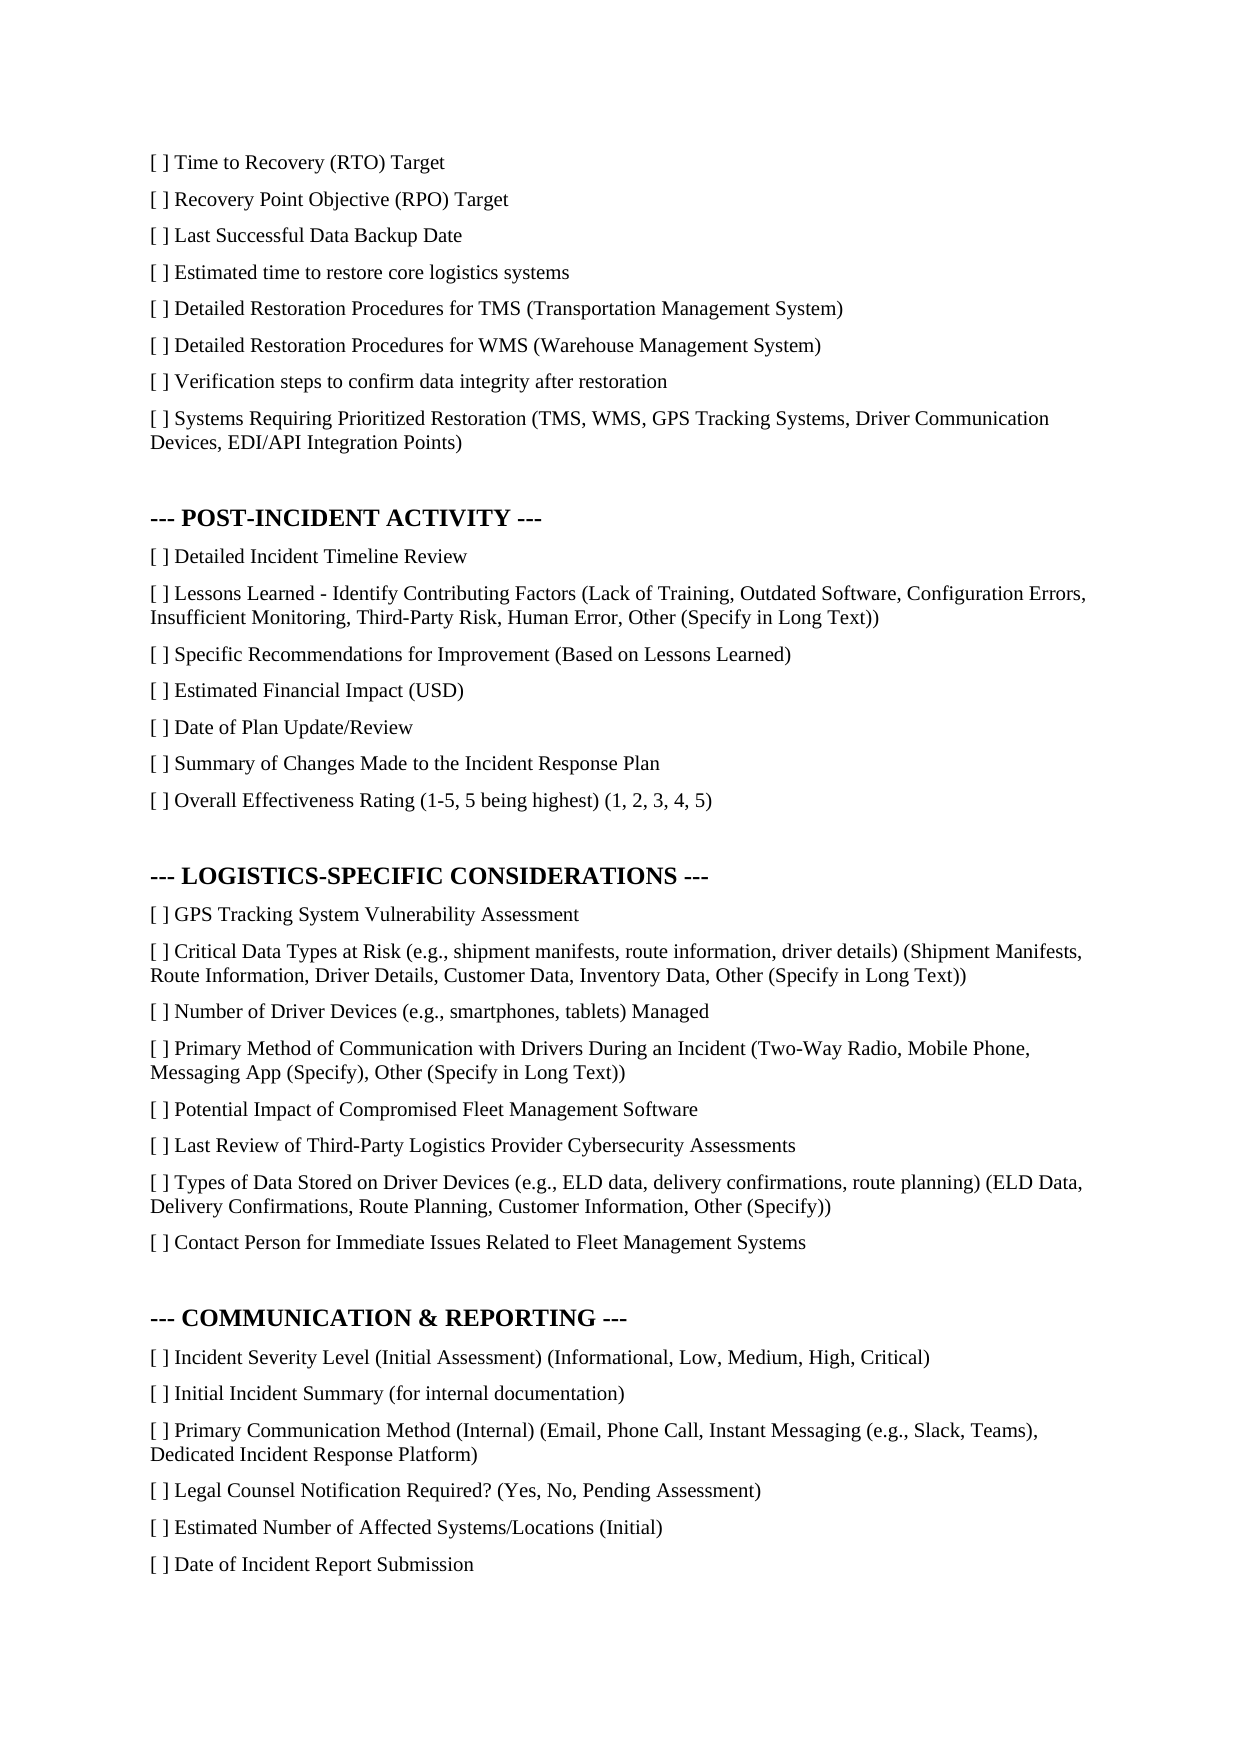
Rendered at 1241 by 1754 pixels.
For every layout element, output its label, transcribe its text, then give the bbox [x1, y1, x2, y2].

text [ ] Last Successful Data Backup Date [150, 223, 1090, 247]
text [ ] Estimated time to restore core logistics systems [150, 260, 1090, 284]
text [ ] Last Review of Third-Party Logistics Provider Cybersecurity Assessments [150, 1133, 1090, 1157]
text [ ] Types of Data Stored on Driver Devices (e.g., ELD data, delivery confirmations, route planning) (ELD Data, Delivery Confirmations, Route Planning, Customer Information, Other (Specify)) [150, 1170, 1090, 1218]
text [ ] Legal Counsel Notification Required? (Yes, No, Pending Assessment) [150, 1478, 1090, 1502]
text [ ] Time to Recovery (RTO) Target [150, 150, 1090, 174]
text [ ] Detailed Incident Timeline Review [150, 544, 1090, 568]
text [ ] Date of Incident Report Submission [150, 1552, 1090, 1576]
text --- LOGISTICS-SPECIFIC CONSIDERATIONS --- [150, 861, 1090, 890]
text [ ] Number of Driver Devices (e.g., smartphones, tablets) Managed [150, 999, 1090, 1023]
text [ ] Lessons Learned - Identify Contributing Factors (Lack of Training, Outdated Software, Configuration Errors, Insufficient Monitoring, Third-Party Risk, Human Error, Other (Specify in Long Text)) [150, 581, 1090, 629]
text [ ] Specific Recommendations for Improvement (Based on Lessons Learned) [150, 642, 1090, 666]
text [ ] Overall Effectiveness Rating (1-5, 5 being highest) (1, 2, 3, 4, 5) [150, 788, 1090, 812]
text [ ] Primary Method of Communication with Drivers During an Incident (Two-Way Radio, Mobile Phone, Messaging App (Specify), Other (Specify in Long Text)) [150, 1036, 1090, 1084]
text [ ] Estimated Number of Affected Systems/Locations (Initial) [150, 1515, 1090, 1539]
text [ ] GPS Tracking System Vulnerability Assessment [150, 902, 1090, 926]
text [ ] Estimated Financial Impact (USD) [150, 678, 1090, 702]
text [ ] Initial Incident Summary (for internal documentation) [150, 1381, 1090, 1405]
text [ ] Contact Person for Immediate Issues Related to Fleet Management Systems [150, 1230, 1090, 1254]
text [ ] Date of Plan Update/Review [150, 715, 1090, 739]
text [ ] Potential Impact of Compromised Fleet Management Software [150, 1097, 1090, 1121]
text [ ] Detailed Restoration Procedures for TMS (Transportation Management System) [150, 296, 1090, 320]
text [ ] Summary of Changes Made to the Incident Response Plan [150, 751, 1090, 775]
text [ ] Incident Severity Level (Initial Assessment) (Informational, Low, Medium, High, Critical) [150, 1345, 1090, 1369]
text [ ] Detailed Restoration Procedures for WMS (Warehouse Management System) [150, 333, 1090, 357]
text [ ] Verification steps to confirm data integrity after restoration [150, 369, 1090, 393]
text [ ] Primary Communication Method (Internal) (Email, Phone Call, Instant Messaging (e.g., Slack, Teams), Dedicated Incident Response Platform) [150, 1418, 1090, 1466]
text --- POST-INCIDENT ACTIVITY --- [150, 503, 1090, 532]
text [ ] Systems Requiring Prioritized Restoration (TMS, WMS, GPS Tracking Systems, Driver Communication Devices, EDI/API Integration Points) [150, 406, 1090, 454]
text [ ] Critical Data Types at Risk (e.g., shipment manifests, route information, driver details) (Shipment Manifests, Route Information, Driver Details, Customer Data, Inventory Data, Other (Specify in Long Text)) [150, 939, 1090, 987]
text [ ] Recovery Point Objective (RPO) Target [150, 187, 1090, 211]
text --- COMMUNICATION & REPORTING --- [150, 1303, 1090, 1332]
